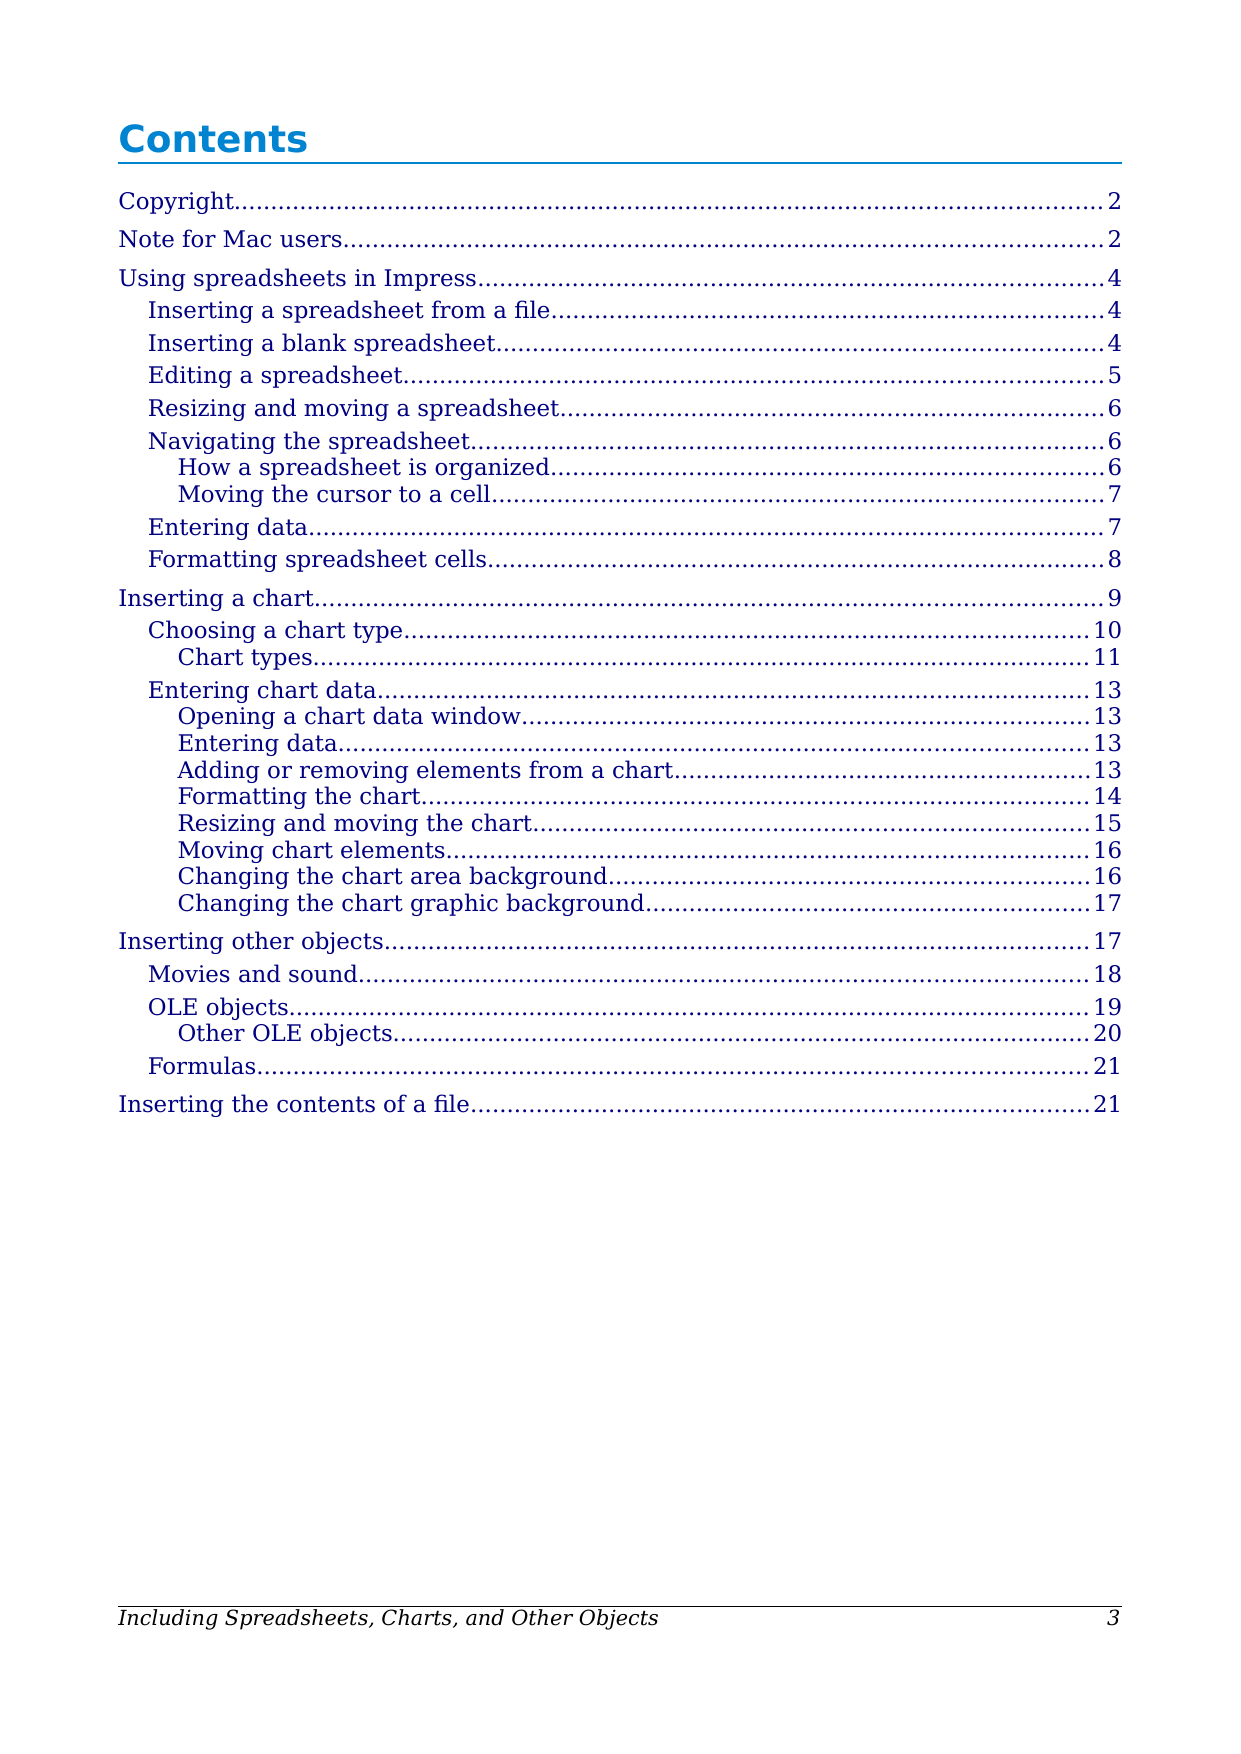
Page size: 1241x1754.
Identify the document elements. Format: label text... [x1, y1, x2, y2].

text Inserting a blank spreadsheet 4 [148, 330, 1122, 357]
text Inserting a chart 9 [118, 585, 1122, 612]
text Inserting a spreadsheet from a file 4 [148, 297, 1122, 324]
text Inserting other objects 17 [118, 928, 1122, 955]
text Resizing and moving a spreadsheet 6 [148, 395, 1122, 422]
text Moving chart elements 16 [177, 837, 1122, 863]
text Entering data 13 [177, 730, 1122, 757]
text Contents [118, 118, 1122, 162]
text Choosing a chart type 10 [148, 617, 1122, 644]
text Changing the chart area background 16 [177, 863, 1122, 890]
text Moving the cursor to a cell 7 [177, 481, 1122, 508]
text Resizing and moving the chart 15 [177, 810, 1122, 837]
text Changing the chart graphic background 17 [177, 890, 1122, 917]
text Formatting spreadsheet cells 8 [148, 546, 1122, 573]
text Editing a spreadsheet 5 [148, 363, 1122, 389]
text Formulas 21 [148, 1053, 1122, 1080]
text Copyright 2 [118, 188, 1122, 215]
text Entering chart data 13 [148, 677, 1122, 703]
text Movies and sound 18 [148, 961, 1122, 988]
text Other OLE objects 20 [177, 1020, 1122, 1047]
text OLE objects 19 [148, 994, 1122, 1020]
text Inserting the contents of a file 21 [118, 1091, 1122, 1118]
text How a spreadsheet is organized 6 [177, 454, 1122, 481]
text Adding or removing elements from a chart 13 [177, 757, 1122, 783]
text Navigating the spreadsheet 6 [148, 428, 1122, 454]
text Opening a chart data window 13 [177, 703, 1122, 730]
text Formatting the chart 14 [177, 783, 1122, 810]
text Chart types 11 [177, 644, 1122, 671]
text Using spreadsheets in Impress 4 [118, 265, 1122, 292]
text Note for Mac users 2 [118, 226, 1122, 253]
text Entering data 7 [148, 514, 1122, 541]
